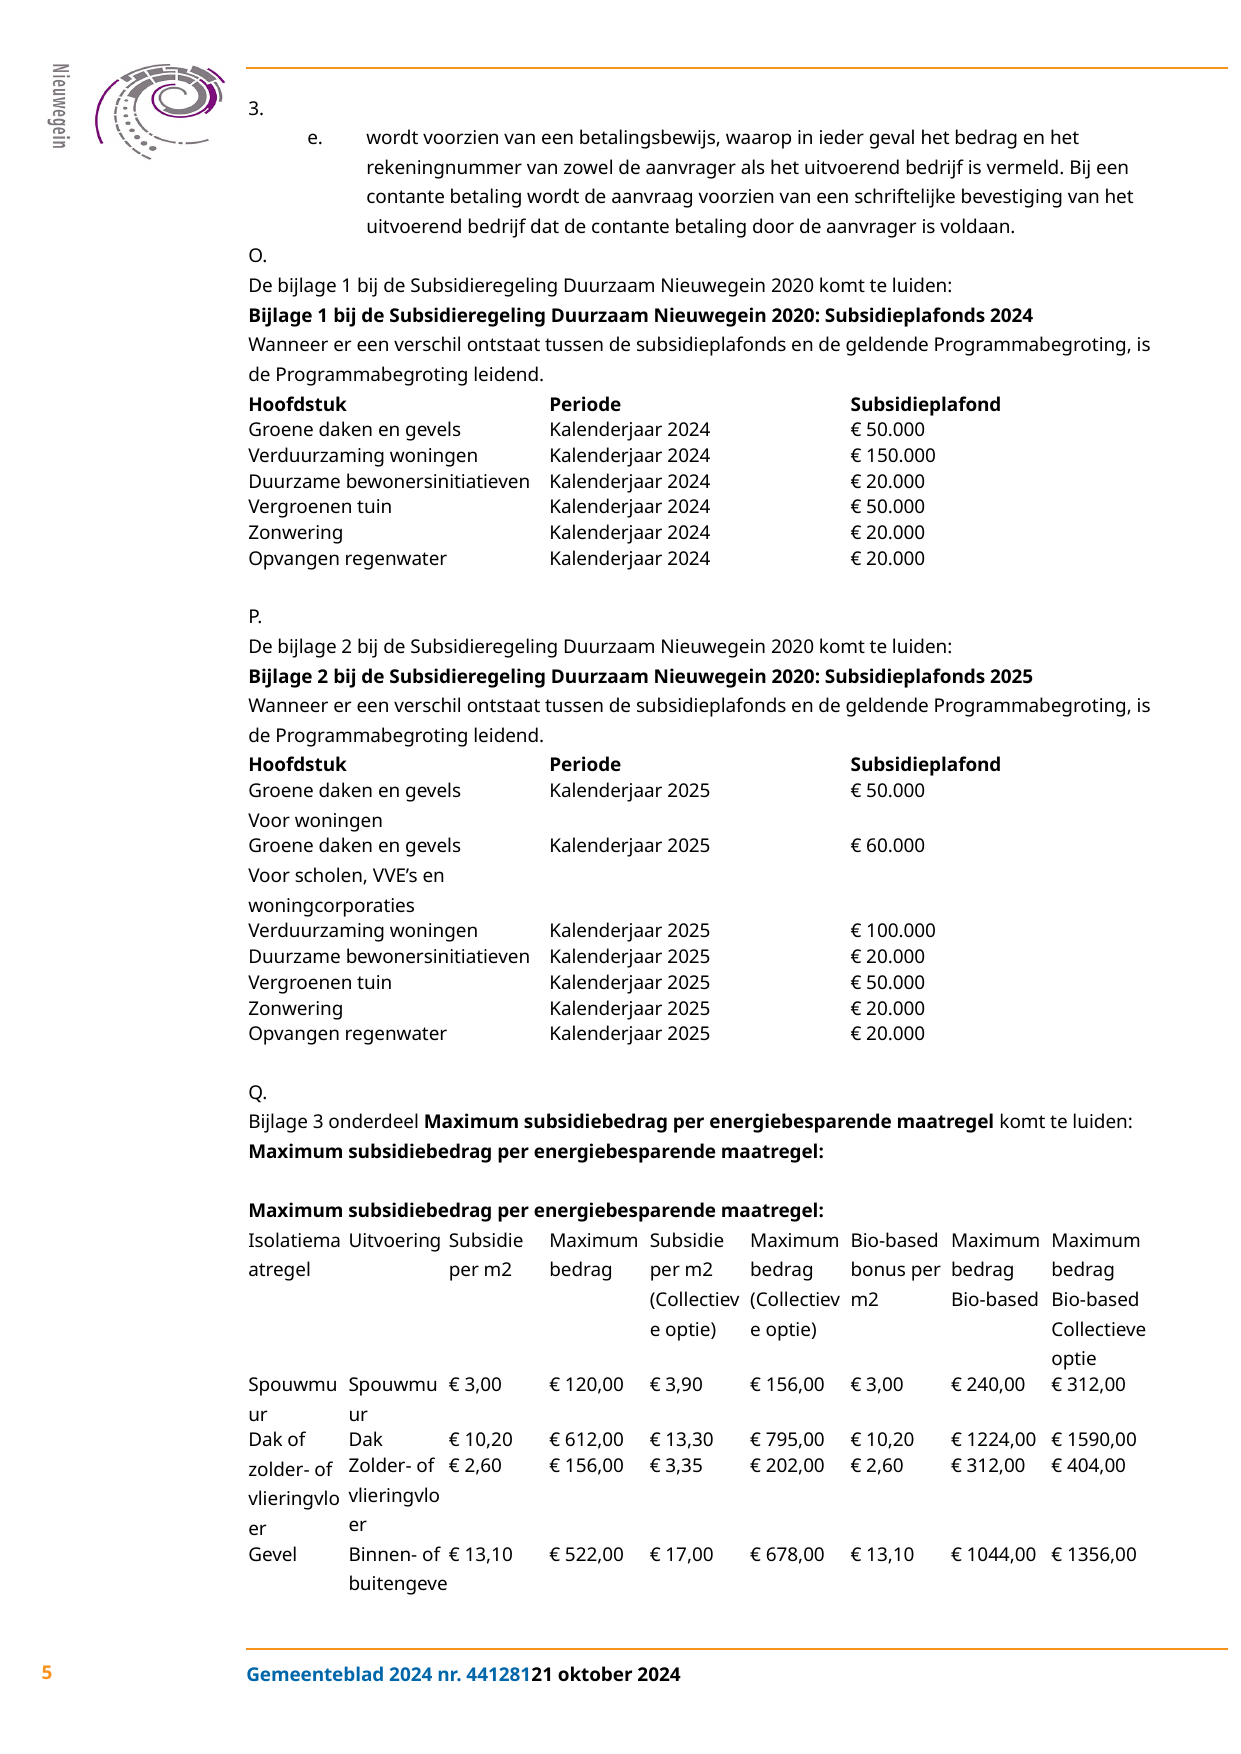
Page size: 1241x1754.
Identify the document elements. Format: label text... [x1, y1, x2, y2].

picture [41, 47, 231, 172]
table_cell Kalenderjaar 2024 [549, 519, 850, 545]
table_header Maximum bedrag Bio-based Collectieve optie [1051, 1227, 1152, 1371]
table_cell € 3,35 [650, 1452, 750, 1541]
table_cell Zolder- of vlieringvloer [348, 1452, 449, 1541]
table_cell Kalenderjaar 2025 [549, 969, 850, 995]
table_cell € 522,00 [549, 1541, 649, 1596]
table_cell Spouwmuur [248, 1371, 348, 1426]
table_header Hoofdstuk [248, 391, 549, 416]
table_cell € 150.000 [850, 442, 1152, 468]
table_cell € 13,10 [449, 1541, 549, 1596]
text Bijlage 3 onderdeel Maximum subsidiebedrag per energiebesparende maatregel komt te luiden: [248, 1109, 1152, 1134]
table_cell € 20.000 [850, 545, 1152, 571]
table_cell Kalenderjaar 2025 [549, 833, 850, 918]
table_header Periode [549, 752, 850, 777]
text Bijlage 1 bij de Subsidieregeling Duurzaam Nieuwegein 2020: Subsidieplafonds 2024 [248, 302, 1152, 328]
table_header Subsidie per m2 [449, 1227, 549, 1371]
table_cell Duurzame bewonersinitiatieven [248, 943, 549, 969]
table_cell € 1044,00 [951, 1541, 1051, 1596]
table_cell € 312,00 [1051, 1371, 1152, 1426]
table_cell Binnen- of buitengeve [348, 1541, 449, 1596]
table_header Periode [549, 391, 850, 416]
table_cell € 3,00 [850, 1371, 951, 1426]
text De bijlage 2 bij de Subsidieregeling Duurzaam Nieuwegein 2020 komt te luiden: [248, 633, 1152, 659]
table_cell Kalenderjaar 2025 [549, 918, 850, 943]
table_cell Verduurzaming woningen [248, 918, 549, 943]
table_cell € 795,00 [750, 1426, 850, 1452]
list wordt voorzien van een betalingsbewijs, waarop in ieder geval het bedrag en het rekeningnummer van zowel de aanvrager als het uitvoerend bedrijf is vermeld. Bij een contante betaling wordt de aanvraag voorzien van een schriftelijke bevestiging van het uitvoerend bedrijf dat de contante betaling door de aanvrager is voldaan. [307, 124, 1152, 239]
table_cell Kalenderjaar 2024 [549, 468, 850, 494]
table_cell Spouwmuur [348, 1371, 449, 1426]
table_cell € 1224,00 [951, 1426, 1051, 1452]
table_cell Groene daken en gevels Voor scholen, VVE’s en woningcorporaties [248, 833, 549, 918]
table_cell € 13,10 [850, 1541, 951, 1596]
text Q. [248, 1079, 1152, 1105]
table_cell € 202,00 [750, 1452, 850, 1541]
table_cell Dak of zolder- of vlieringvloer [248, 1426, 348, 1541]
text De bijlage 1 bij de Subsidieregeling Duurzaam Nieuwegein 2020 komt te luiden: [248, 272, 1152, 298]
table_cell € 20.000 [850, 943, 1152, 969]
table_header Maximum bedrag Bio-based [951, 1227, 1051, 1371]
table_cell € 156,00 [549, 1452, 649, 1541]
table_cell € 404,00 [1051, 1452, 1152, 1541]
table_cell Gevel [248, 1541, 348, 1596]
text Bijlage 2 bij de Subsidieregeling Duurzaam Nieuwegein 2020: Subsidieplafonds 2025 [248, 663, 1152, 688]
table_header Uitvoering [348, 1227, 449, 1371]
table_header Hoofdstuk [248, 752, 549, 777]
table_cell Zonwering [248, 995, 549, 1021]
table_cell Zonwering [248, 519, 549, 545]
table_cell € 312,00 [951, 1452, 1051, 1541]
table_cell Opvangen regenwater [248, 545, 549, 571]
text Wanneer er een verschil ontstaat tussen de subsidieplafonds en de geldende Programmabegroting, is de Programmabegroting leidend. [248, 331, 1152, 387]
table_cell Kalenderjaar 2024 [549, 442, 850, 468]
table_cell Opvangen regenwater [248, 1021, 549, 1046]
table_header Subsidie per m2 (Collectieve optie) [650, 1227, 750, 1371]
table_cell € 50.000 [850, 969, 1152, 995]
text P. [248, 604, 1152, 629]
table_cell € 10,20 [449, 1426, 549, 1452]
table_cell € 20.000 [850, 468, 1152, 494]
table_cell Kalenderjaar 2025 [549, 995, 850, 1021]
table_cell € 20.000 [850, 519, 1152, 545]
table_cell € 10,20 [850, 1426, 951, 1452]
table_cell Duurzame bewonersinitiatieven [248, 468, 549, 494]
table_header Isolatiemaatregel [248, 1227, 348, 1371]
table_cell € 20.000 [850, 1021, 1152, 1046]
table_cell € 2,60 [850, 1452, 951, 1541]
table_cell € 2,60 [449, 1452, 549, 1541]
table_cell € 1356,00 [1051, 1541, 1152, 1596]
table_header Maximum bedrag [549, 1227, 649, 1371]
table_cell Vergroenen tuin [248, 969, 549, 995]
table_cell Kalenderjaar 2025 [549, 778, 850, 833]
table_cell € 13,30 [650, 1426, 750, 1452]
table_header Subsidieplafond [850, 752, 1152, 777]
text Maximum subsidiebedrag per energiebesparende maatregel: [248, 1138, 1152, 1164]
table_cell € 612,00 [549, 1426, 649, 1452]
table_cell Groene daken en gevels Voor woningen [248, 778, 549, 833]
table_cell € 50.000 [850, 778, 1152, 833]
table_cell € 20.000 [850, 995, 1152, 1021]
table_cell € 240,00 [951, 1371, 1051, 1426]
text Maximum subsidiebedrag per energiebesparende maatregel: [248, 1197, 1152, 1223]
table_cell Kalenderjaar 2024 [549, 494, 850, 519]
table_cell Kalenderjaar 2024 [549, 545, 850, 571]
table_header Maximum bedrag (Collectieve optie) [750, 1227, 850, 1371]
text O. [248, 243, 1152, 268]
table_cell Dak [348, 1426, 449, 1452]
text Wanneer er een verschil ontstaat tussen de subsidieplafonds en de geldende Programmabegroting, is de Programmabegroting leidend. [248, 692, 1152, 748]
table_cell Kalenderjaar 2025 [549, 1021, 850, 1046]
table_cell Kalenderjaar 2025 [549, 943, 850, 969]
table_cell € 1590,00 [1051, 1426, 1152, 1452]
table_cell Groene daken en gevels [248, 416, 549, 442]
table_header Subsidieplafond [850, 391, 1152, 416]
table_cell Vergroenen tuin [248, 494, 549, 519]
table_cell € 3,90 [650, 1371, 750, 1426]
table_cell € 156,00 [750, 1371, 850, 1426]
table_cell € 678,00 [750, 1541, 850, 1596]
table_cell € 50.000 [850, 494, 1152, 519]
table_cell € 50.000 [850, 416, 1152, 442]
table_cell € 3,00 [449, 1371, 549, 1426]
table_cell Kalenderjaar 2024 [549, 416, 850, 442]
table_cell € 100.000 [850, 918, 1152, 943]
table_cell € 120,00 [549, 1371, 649, 1426]
table_cell € 60.000 [850, 833, 1152, 918]
table_cell Verduurzaming woningen [248, 442, 549, 468]
table_cell € 17,00 [650, 1541, 750, 1596]
table_header Bio-based bonus per m2 [850, 1227, 951, 1371]
